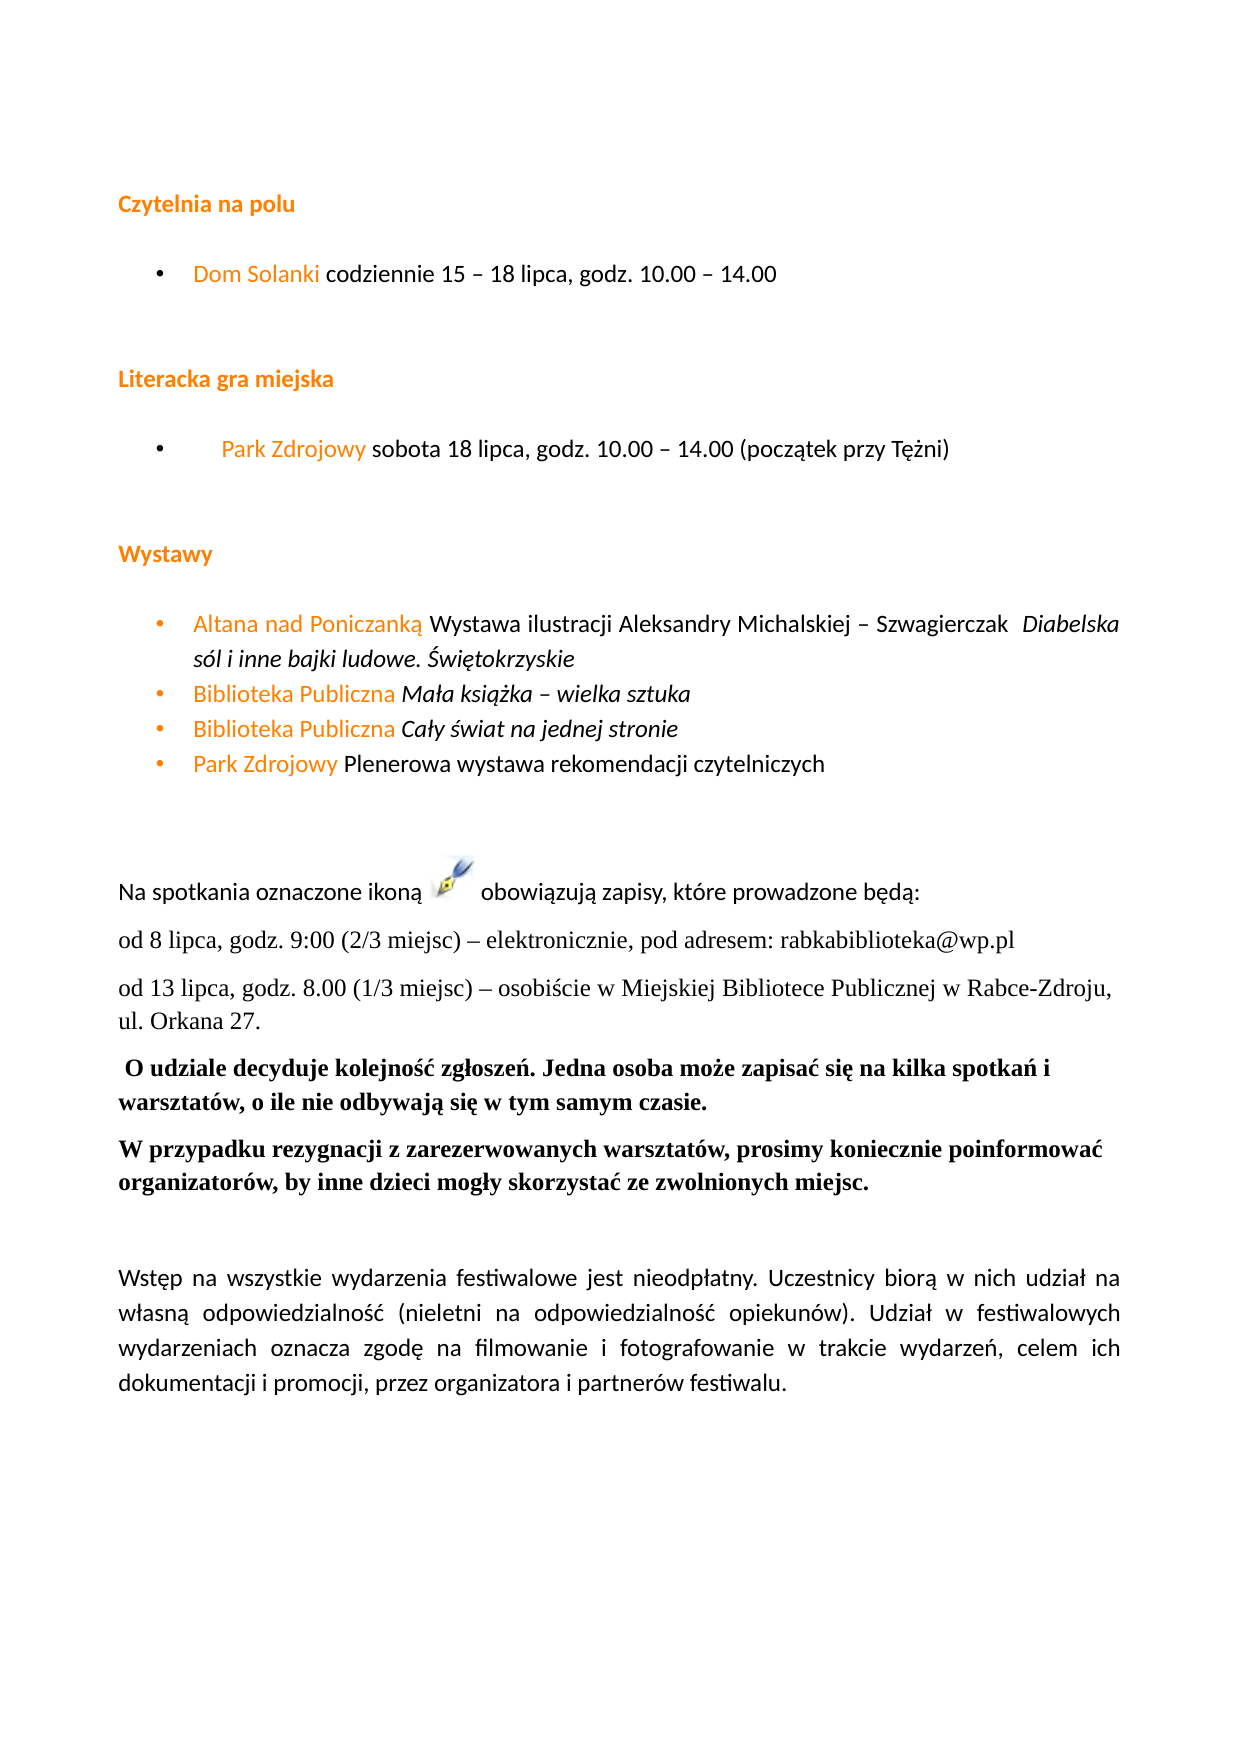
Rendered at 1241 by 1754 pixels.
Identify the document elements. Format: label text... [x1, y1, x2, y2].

list Dom Solanki codziennie 15 – 18 lipca, godz. 10.00 – 14.00 [156, 258, 1122, 289]
text od 13 lipca, godz. 8.00 (1/3 miejsc) – osobiście w Miejskiej Bibliotece Publicznej w Rabce-Zdroju, ul. Orkana 27. [118, 973, 1122, 1035]
text Wystawy [118, 538, 1122, 569]
list Park Zdrojowy Plenerowa wystawa rekomendacji czytelniczych [156, 748, 1122, 779]
list Biblioteka Publiczna Cały świat na jednej stronie [156, 713, 1122, 744]
text Literacka gra miejska [118, 363, 1122, 394]
list Biblioteka Publiczna Mała książka – wielka sztuka [156, 678, 1122, 709]
picture [428, 853, 476, 900]
text Wstęp na wszystkie wydarzenia festiwalowe jest nieodpłatny. Uczestnicy biorą w nich udział na własną odpowiedzialność (nieletni na odpowiedzialność opiekunów). Udział w festiwalowych wydarzeniach oznacza zgodę na filmowanie i fotografowanie w trakcie wydarzeń, celem ich dokumentacji i promocji, przez organizatora i partnerów festiwalu. [118, 1262, 1122, 1398]
text O udziale decyduje kolejność zgłoszeń. Jedna osoba może zapisać się na kilka spotkań i warsztatów, o ile nie odbywają się w tym samym czasie. [118, 1053, 1122, 1115]
text Czytelnia na polu [118, 188, 1122, 219]
text od 8 lipca, godz. 9:00 (2/3 miejsc) – elektronicznie, pod adresem: rabkabiblioteka@wp.pl [118, 925, 1122, 954]
list Park Zdrojowy sobota 18 lipca, godz. 10.00 – 14.00 (początek przy Tężni) [156, 433, 1122, 464]
text W przypadku rezygnacji z zarezerwowanych warsztatów, prosimy koniecznie poinformować organizatorów, by inne dzieci mogły skorzystać ze zwolnionych miejsc. [118, 1134, 1122, 1196]
list Altana nad Poniczanką Wystawa ilustracji Aleksandry Michalskiej – Szwagierczak Diabelska sól i inne bajki ludowe. Świętokrzyskie [156, 608, 1122, 674]
text Na spotkania oznaczone ikoną obowiązują zapisy, które prowadzone będą: [118, 853, 1122, 906]
